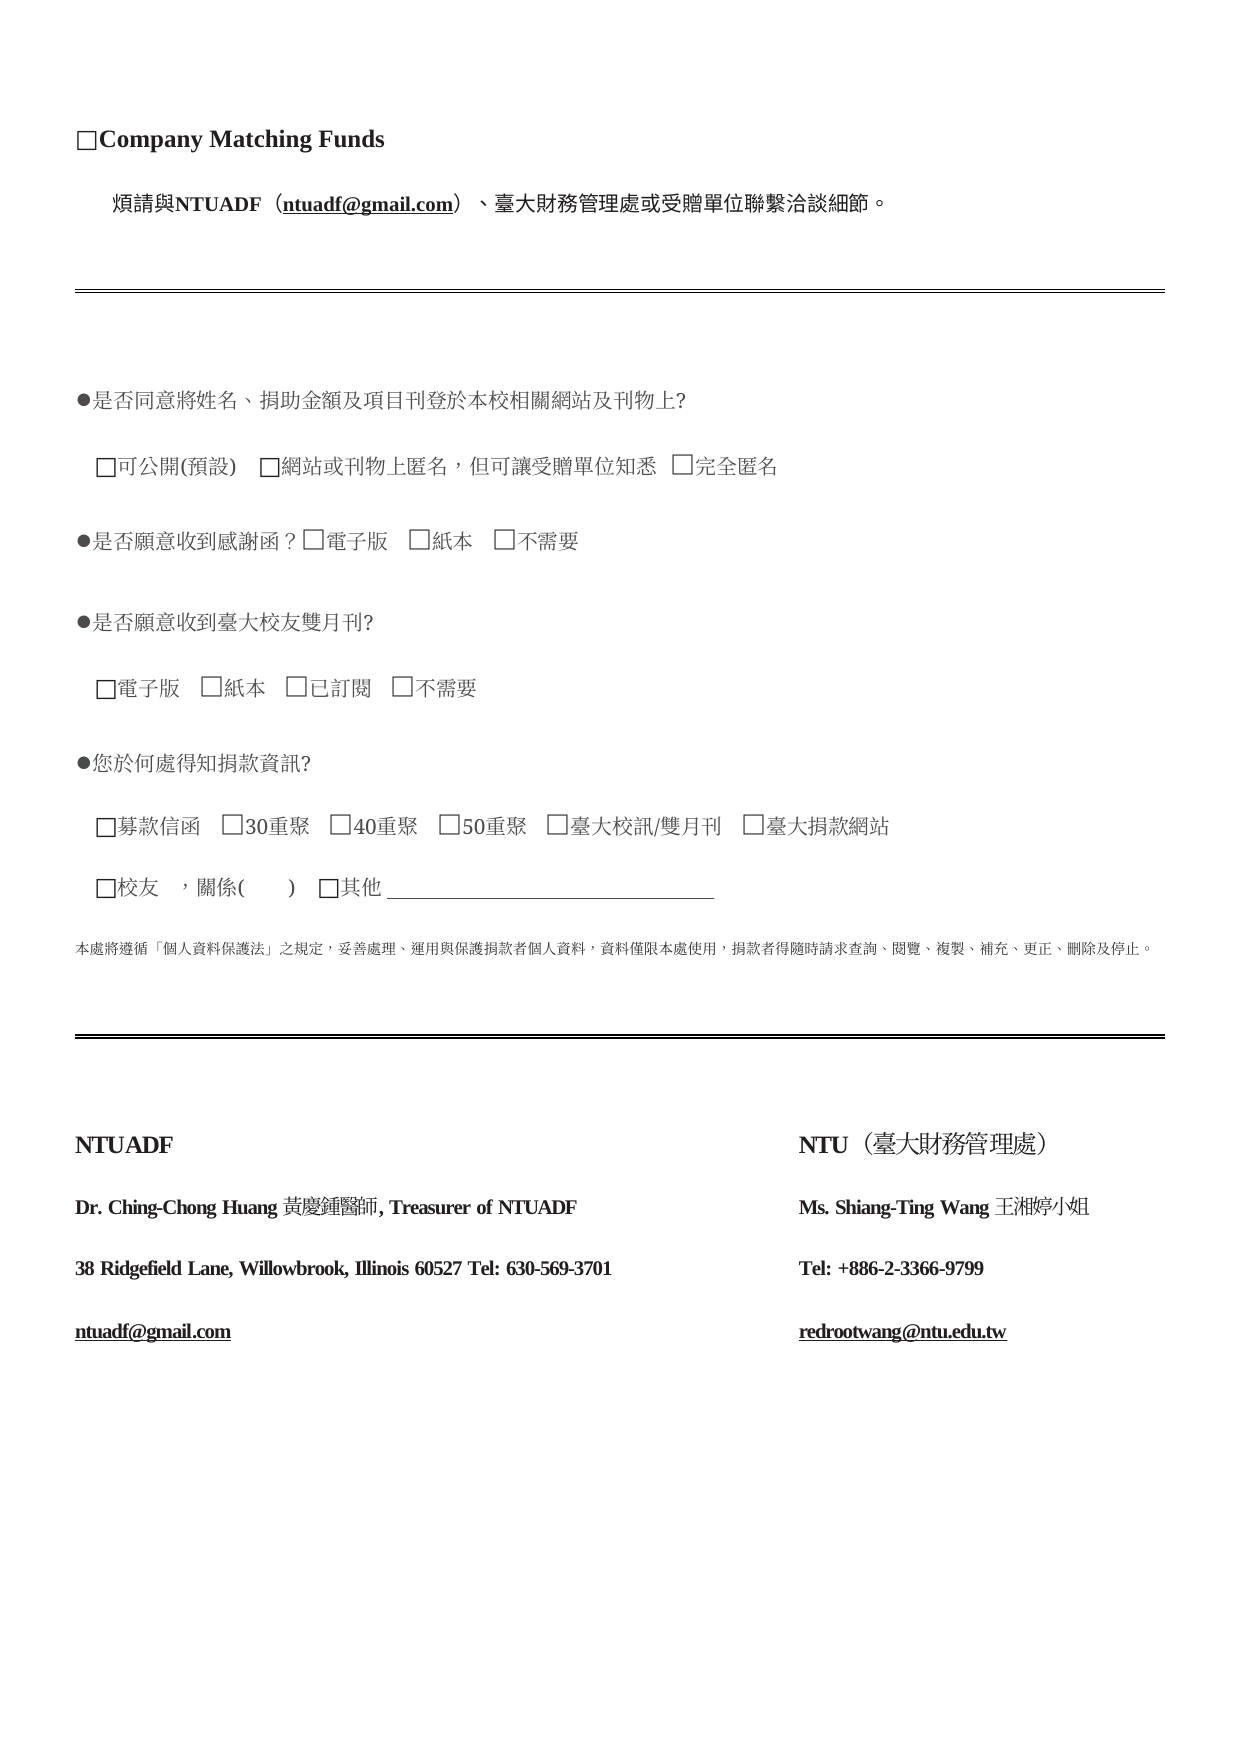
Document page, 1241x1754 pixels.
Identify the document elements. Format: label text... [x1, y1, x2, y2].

text NTUADF NTU（臺大財務管理處） [75, 1101, 1165, 1164]
text □電子版 □紙本 □已訂閱 □不需要 [75, 644, 1165, 707]
text ntuadf@gmail.com redrootwang@ntu.edu.tw [75, 1289, 1165, 1351]
text ●是否同意將姓名、捐助金額及項目刊登於本校相關網站及刊物上? [75, 356, 1165, 418]
text 38 Ridgefield Lane, Willowbrook, Illinois 60527 Tel: 630-569-3701 Tel: +886-2-3366-9799 [75, 1226, 1165, 1289]
text □募款信函 □30重聚 □40重聚 □50重聚 □臺大校訊/雙月刊 □臺大捐款網站 [75, 782, 1165, 844]
text 煩請與NTUADF（ntuadf@gmail.com）、臺大財務管理處或受贈單位聯繫洽談細節。 [112, 162, 1165, 224]
text ●您於何處得知捐款資訊? [75, 719, 1165, 782]
text □校友 ，關係( ) □其他 [75, 844, 1165, 907]
text □可公開(預設) □網站或刊物上匿名，但可讓受贈單位知悉 □完全匿名 [75, 422, 1165, 484]
text ●是否願意收到臺大校友雙月刊? [75, 578, 1165, 641]
text ●是否願意收到感謝函？□電子版 □紙本 □不需要 [75, 497, 1165, 559]
text □Company Matching Funds [75, 96, 1165, 158]
text 本處將遵循「個人資料保護法」之規定，妥善處理、運用與保護捐款者個人資料，資料僅限本處使用，捐款者得隨時請求查詢、閱覽、複製、補充、更正、刪除及停止。 [75, 907, 1165, 969]
text Dr. Ching-Chong Huang 黃慶鍾醫師, Treasurer of NTUADF Ms. Shiang-Ting Wang 王湘婷小姐 [75, 1164, 1165, 1226]
